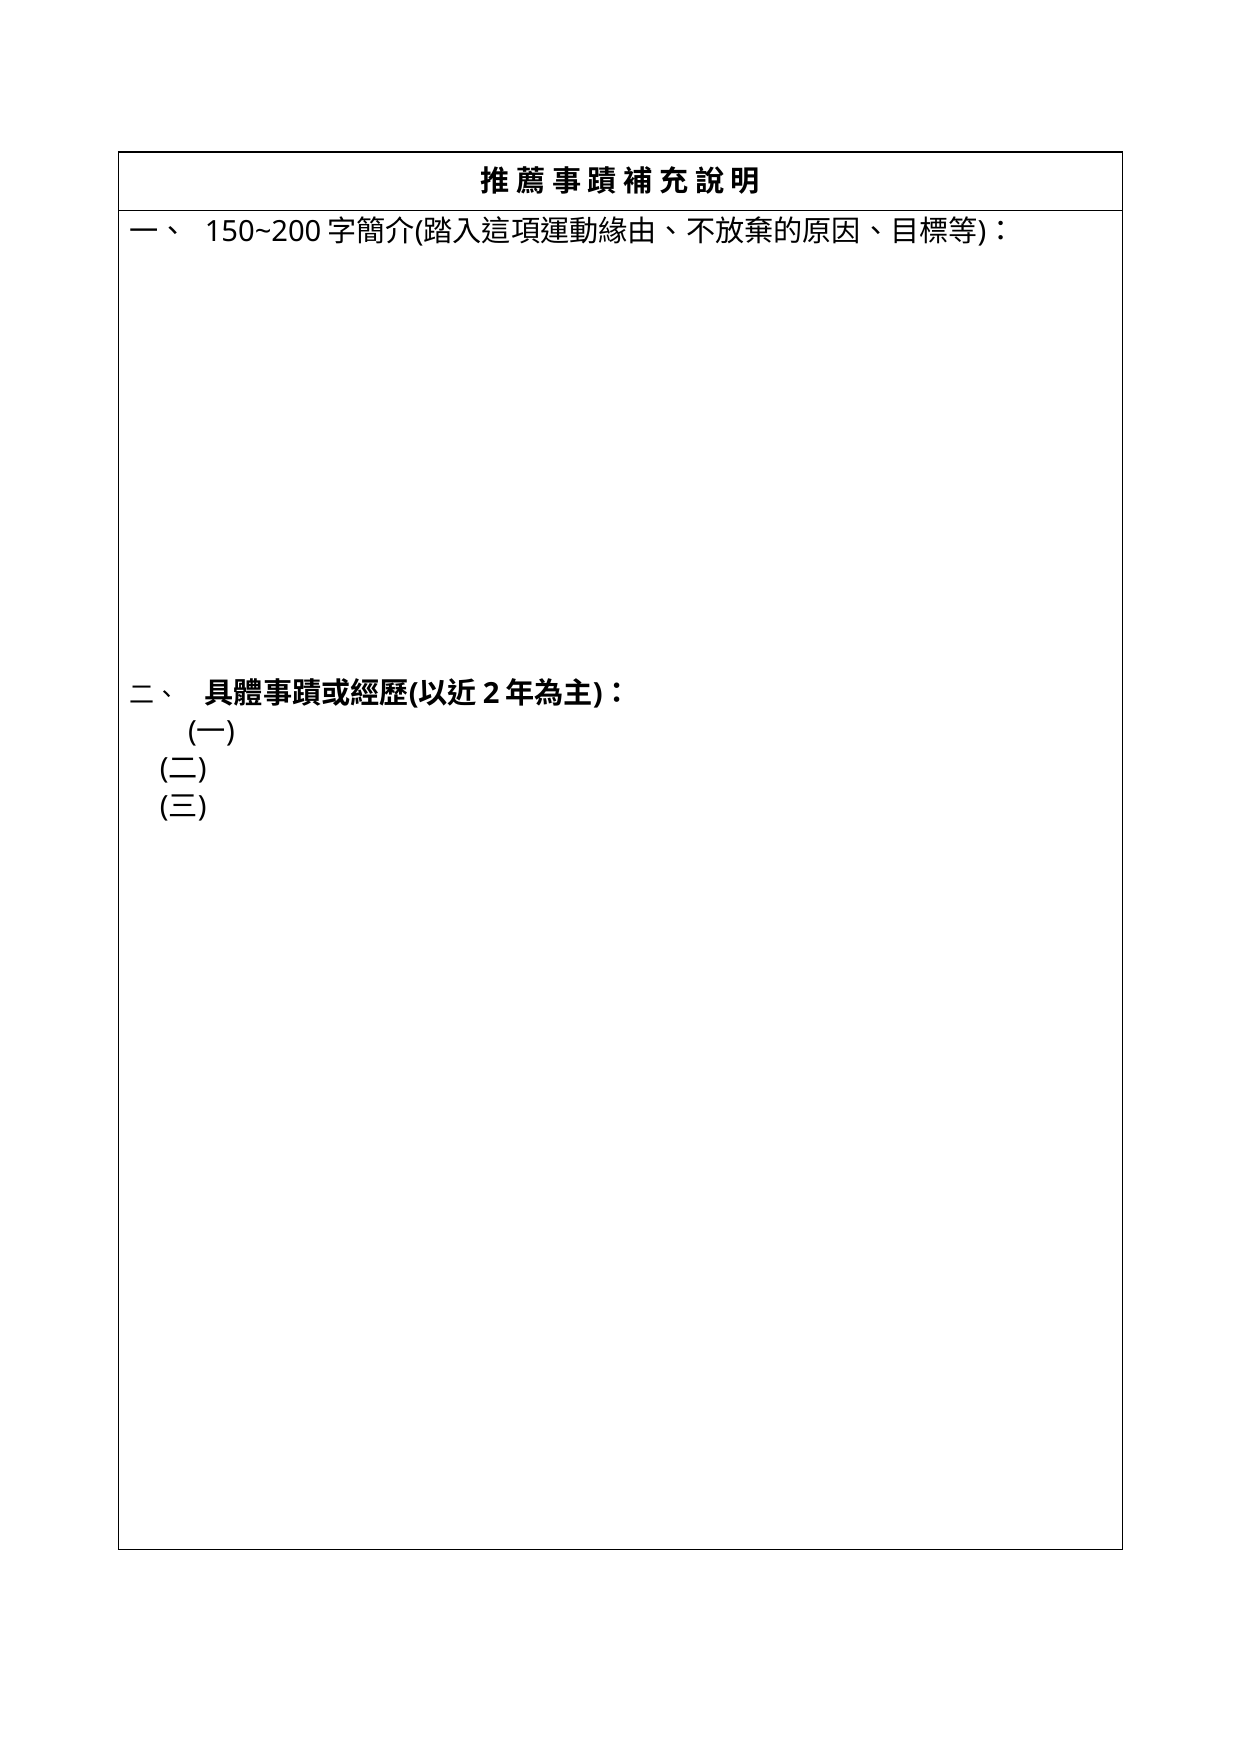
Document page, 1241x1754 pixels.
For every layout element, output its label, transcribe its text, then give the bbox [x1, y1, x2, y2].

table_cell 150~200字簡介(踏入這項運動緣由、不放棄的原因、目標等)： 具體事蹟或經歷(以近2年為主)： (一) (二) (三) [119, 211, 1122, 1549]
table_header 推 薦 事 蹟 補 充 說 明 [119, 153, 1122, 210]
